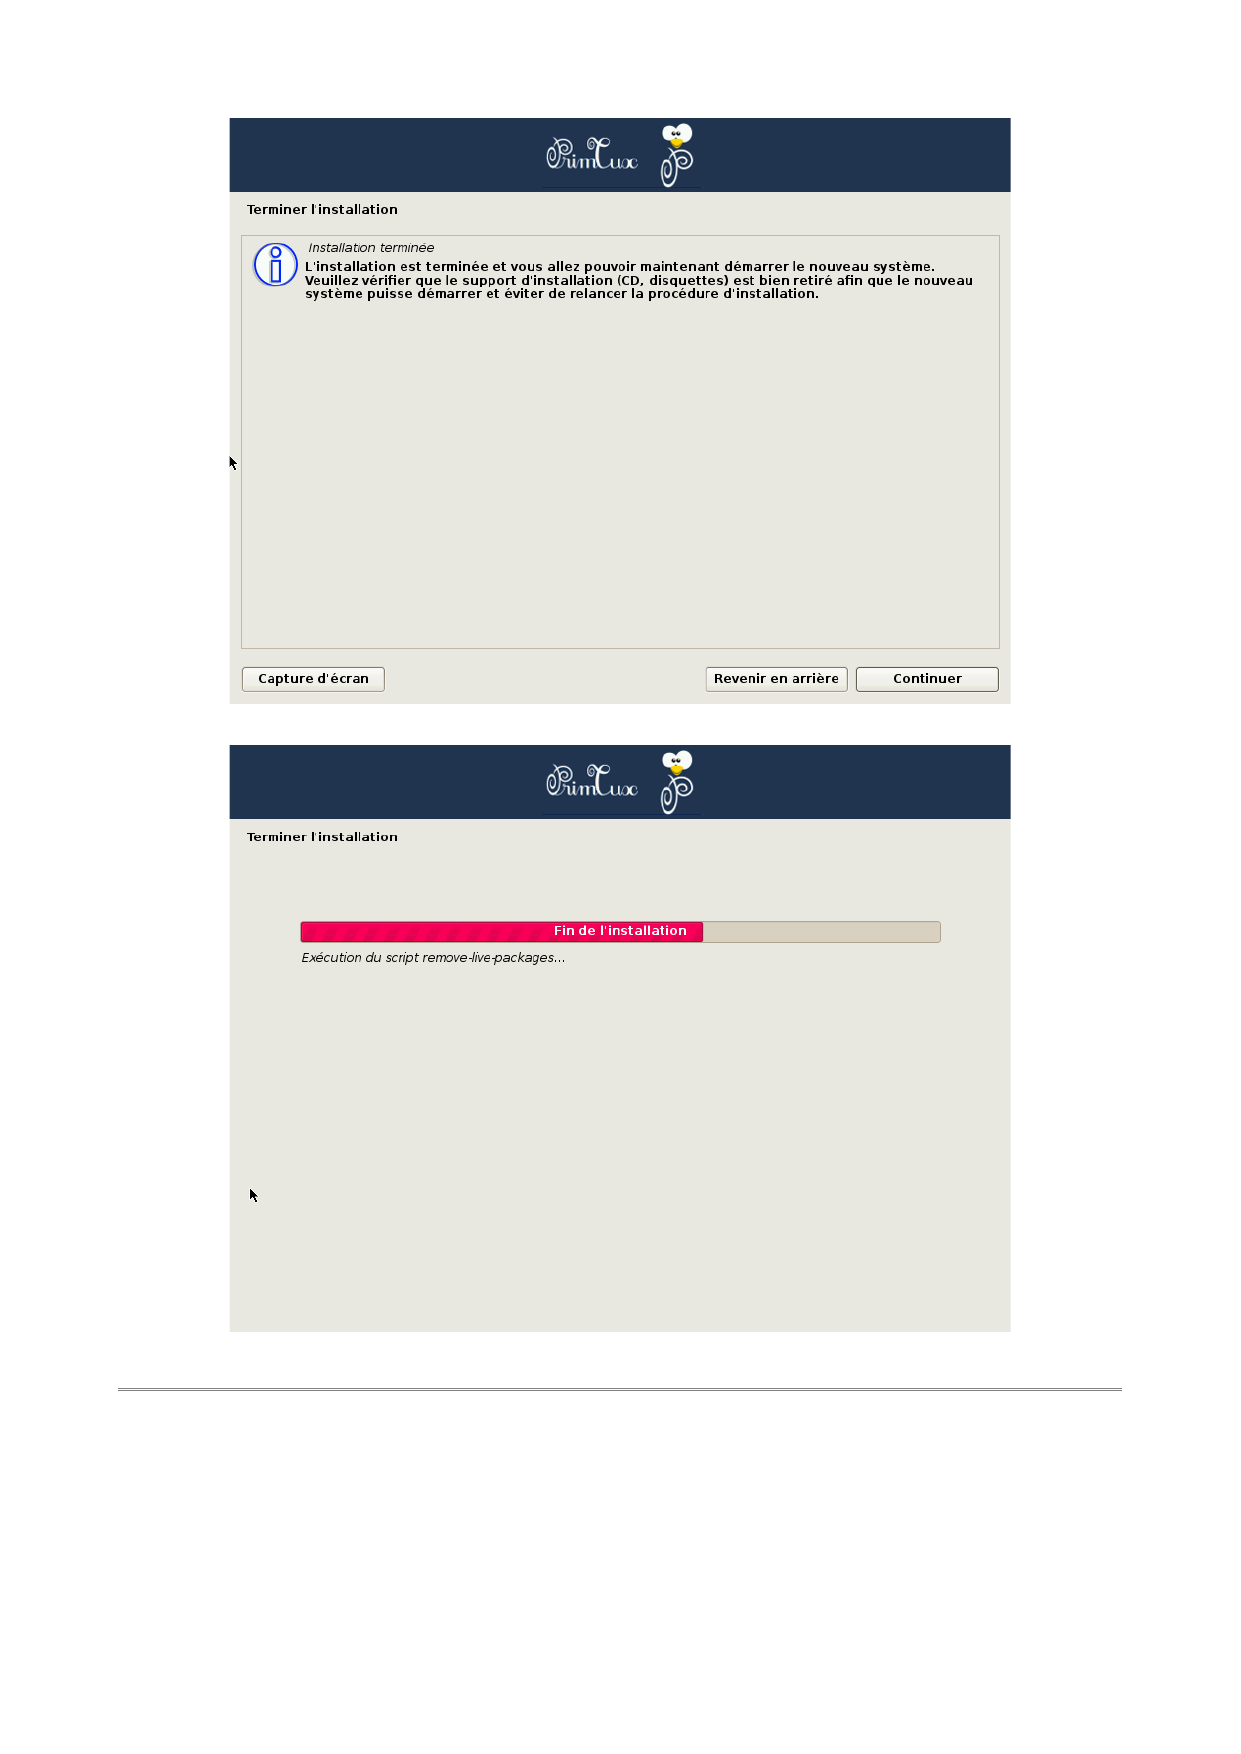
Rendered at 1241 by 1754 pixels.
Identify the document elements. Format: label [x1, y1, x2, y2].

picture [229, 118, 1011, 704]
picture [229, 745, 1011, 1332]
